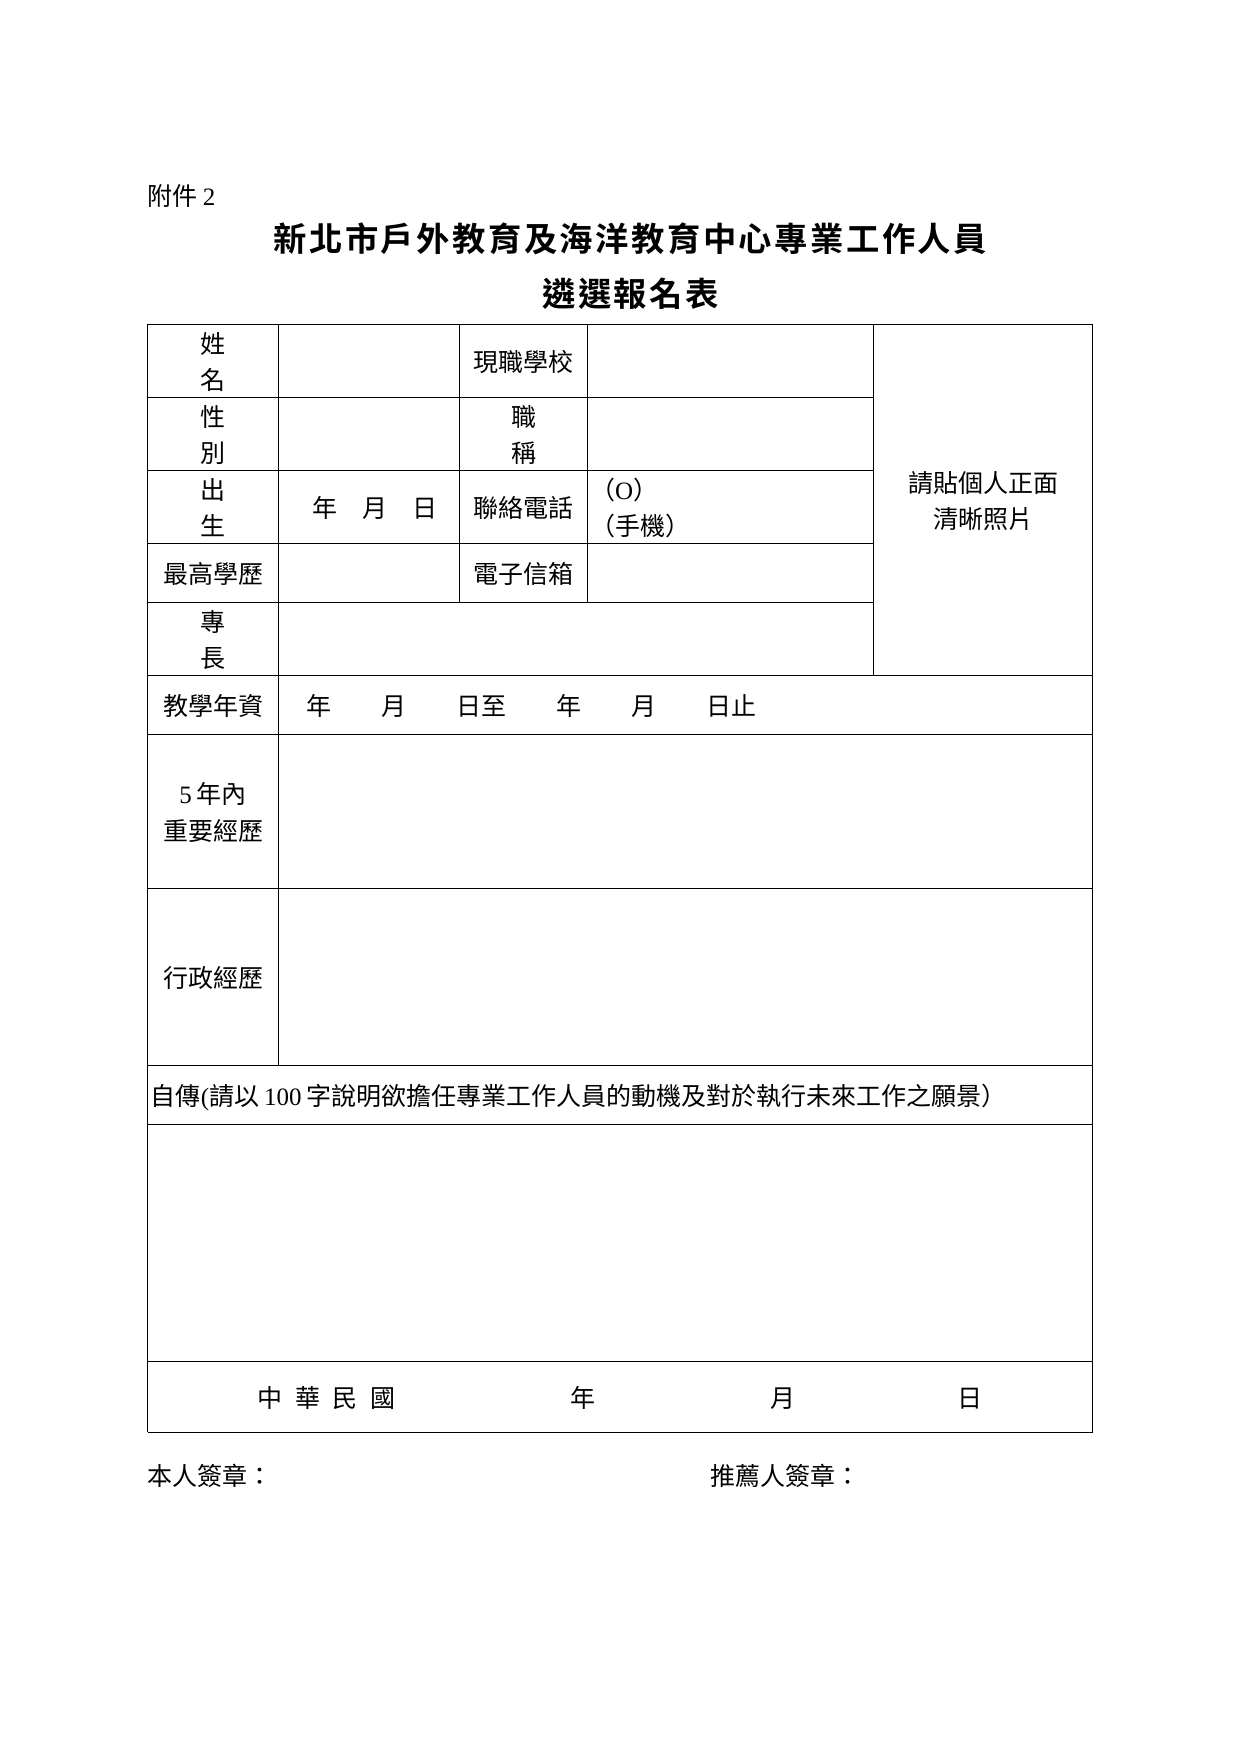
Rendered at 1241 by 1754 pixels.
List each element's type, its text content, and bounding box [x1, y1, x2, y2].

table_cell [279, 735, 1092, 888]
table_cell 年 月 日 [279, 471, 459, 543]
table_cell 最高學歷 [148, 544, 278, 602]
table_cell 5年內 重要經歷 [148, 735, 278, 888]
table_cell 出 生 [148, 471, 278, 543]
table_cell 職 稱 [460, 398, 587, 469]
text 新北市戶外教育及海洋教育中心專業工作人員 [148, 213, 1092, 261]
text 附件2 [148, 176, 1092, 213]
table_cell 年 月 日至 年 月 日止 [279, 676, 1092, 734]
table_header [588, 325, 873, 397]
text 遴選報名表 [148, 268, 1092, 316]
table_cell [279, 603, 873, 675]
table_cell （O） （手機） [588, 471, 873, 543]
table_header 現職學校 [460, 325, 587, 397]
table_cell [148, 1125, 1092, 1361]
table_cell [588, 544, 873, 602]
table_cell 聯絡電話 [460, 471, 587, 543]
table_cell 電子信箱 [460, 544, 587, 602]
table_cell 自傳(請以100字說明欲擔任專業工作人員的動機及對於執行未來工作之願景） [148, 1066, 1092, 1124]
text 本人簽章： 推薦人簽章： [148, 1457, 1092, 1493]
table_cell 性 別 [148, 398, 278, 469]
table_header [279, 325, 459, 397]
table_header 姓 名 [148, 325, 278, 397]
table_cell [279, 398, 459, 469]
table_cell [279, 889, 1092, 1064]
table_cell 中 華 民 國 年 月 日 [148, 1362, 1092, 1431]
table_cell 行政經歷 [148, 889, 278, 1064]
table_cell 教學年資 [148, 676, 278, 734]
table_cell [588, 398, 873, 469]
table_cell [279, 544, 459, 602]
table_cell 專 長 [148, 603, 278, 675]
table_header 請貼個人正面 清晰照片 [874, 325, 1092, 675]
